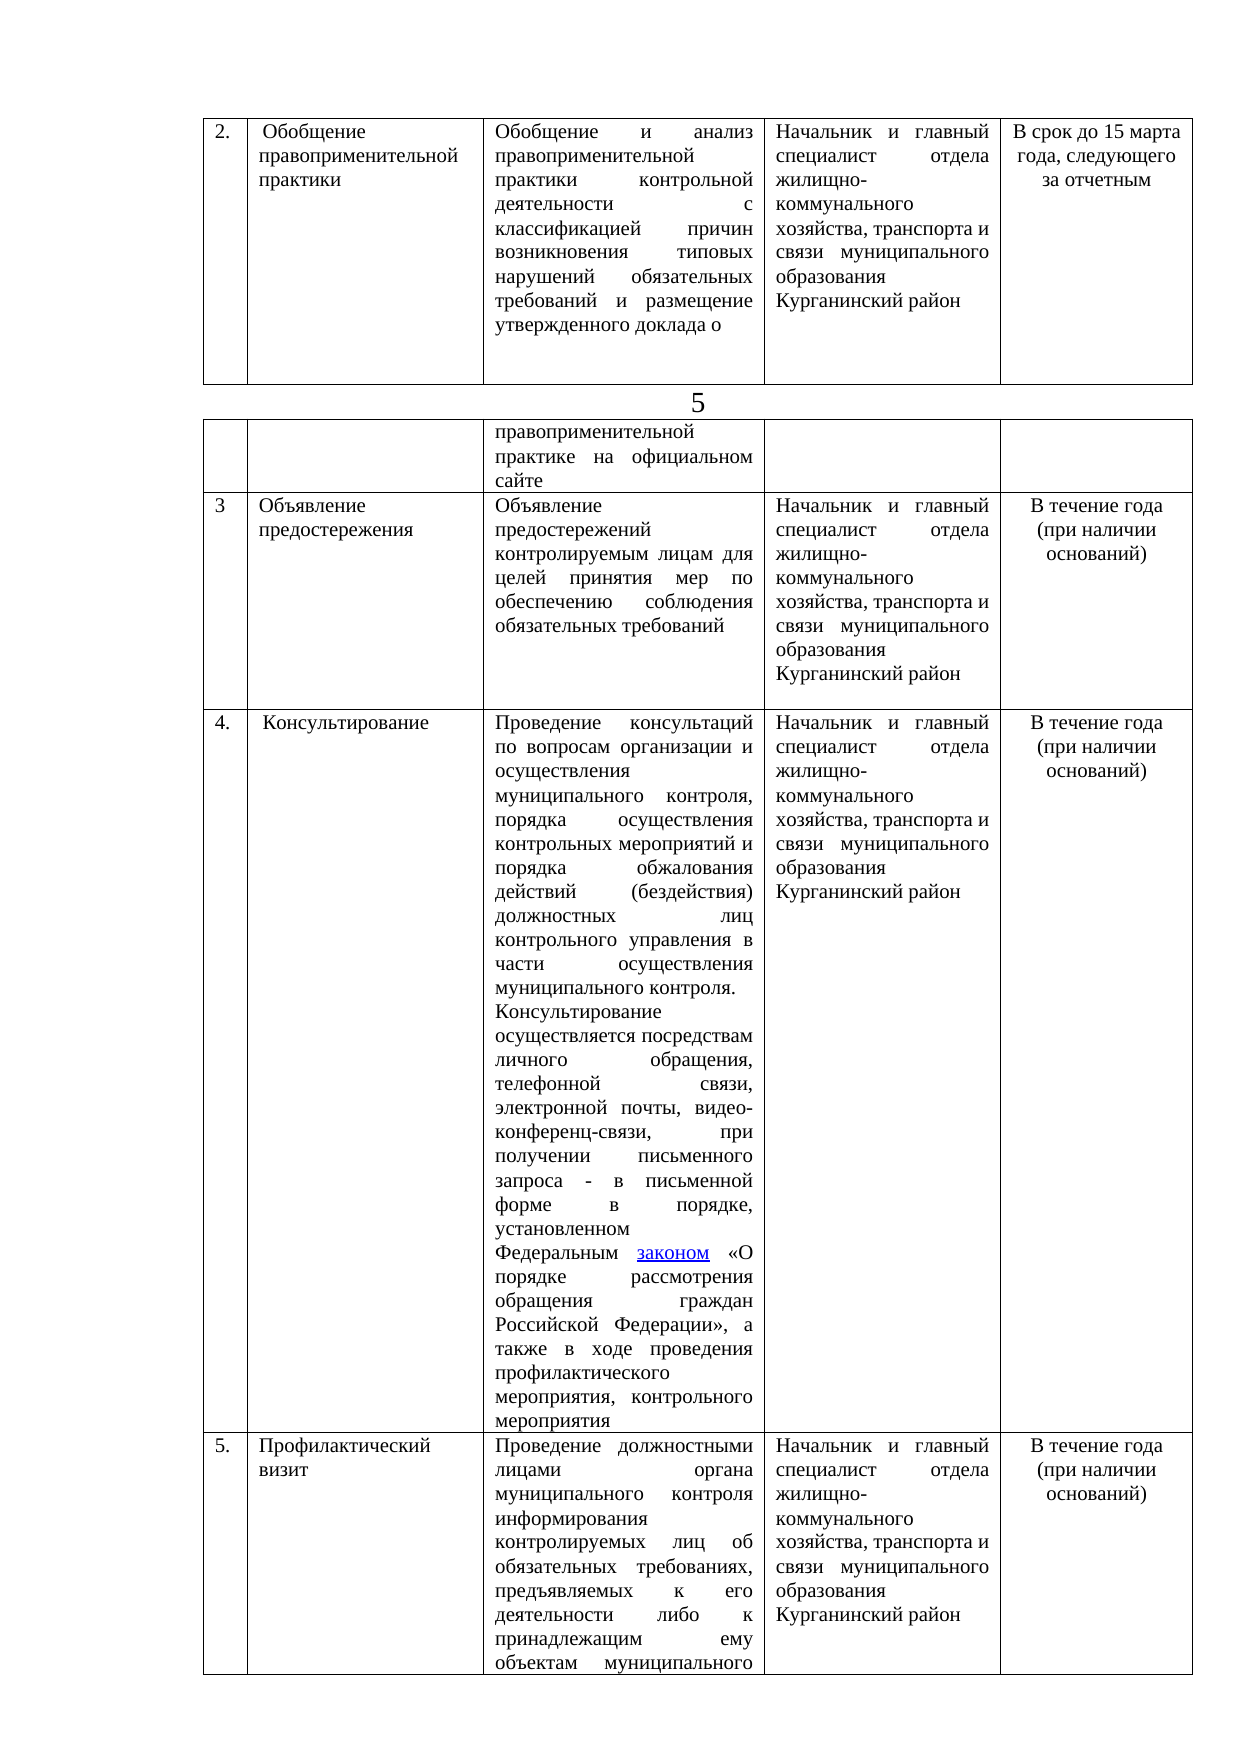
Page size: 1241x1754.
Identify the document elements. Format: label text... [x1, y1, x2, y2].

table_cell [1001, 420, 1192, 492]
table_cell Начальник и главный специалист отдела жилищно-коммунального хозяйства, транспорта и связи муниципального образования Курганинский район [765, 710, 1000, 1432]
table_cell 2. [204, 119, 247, 384]
table_cell 5 [203, 385, 1192, 418]
table_cell [204, 420, 247, 492]
table_cell 4. [204, 710, 247, 1432]
table_cell Начальник и главный специалист отдела жилищно-коммунального хозяйства, транспорта и связи муниципального образования Курганинский район [765, 493, 1000, 709]
table_cell Профилактический визит [248, 1433, 483, 1674]
table_cell Начальник и главный специалист отдела жилищно-коммунального хозяйства, транспорта и связи муниципального образования Курганинский район [765, 1433, 1000, 1674]
table_cell [765, 420, 1000, 492]
table_cell Обобщение и анализ правоприменительной практики контрольной деятельности с классификацией причин возникновения типовых нарушений обязательных требований и размещение утвержденного доклада о [484, 119, 764, 384]
table_cell Проведение консультаций по вопросам организации и осуществления муниципального контроля, порядка осуществления контрольных мероприятий и порядка обжалования действий (бездействия) должностных лиц контрольного управления в части осуществления муниципального контроля. Консультирование осуществляется посредствам личного обращения, телефонной связи, электронной почты, видео-конференц-связи, при получении письменного запроса - в письменной форме в порядке, установленном Федеральным законом «О порядке рассмотрения обращения граждан Российской Федерации», а также в ходе проведения профилактического мероприятия, контрольного мероприятия [484, 710, 764, 1432]
table_cell В срок до 15 марта года, следующего за отчетным [1001, 119, 1192, 384]
table_cell Проведение должностными лицами органа муниципального контроля информирования контролируемых лиц об обязательных требованиях, предъявляемых к его деятельности либо к принадлежащим ему объектам муниципального [484, 1433, 764, 1674]
table_cell Объявление предостережений контролируемым лицам для целей принятия мер по обеспечению соблюдения обязательных требований [484, 493, 764, 709]
table_cell Обобщение правоприменительной практики [248, 119, 483, 384]
table_cell Объявление предостережения [248, 493, 483, 709]
table_cell Начальник и главный специалист отдела жилищно-коммунального хозяйства, транспорта и связи муниципального образования Курганинский район [765, 119, 1000, 384]
table_cell 3 [204, 493, 247, 709]
table_cell 5. [204, 1433, 247, 1674]
table_cell В течение года (при наличии оснований) [1001, 710, 1192, 1432]
table_cell правоприменительной практике на официальном сайте [484, 420, 764, 492]
table_cell [248, 420, 483, 492]
table_cell В течение года (при наличии оснований) [1001, 1433, 1192, 1674]
table_cell Консультирование [248, 710, 483, 1432]
table_cell В течение года (при наличии оснований) [1001, 493, 1192, 709]
